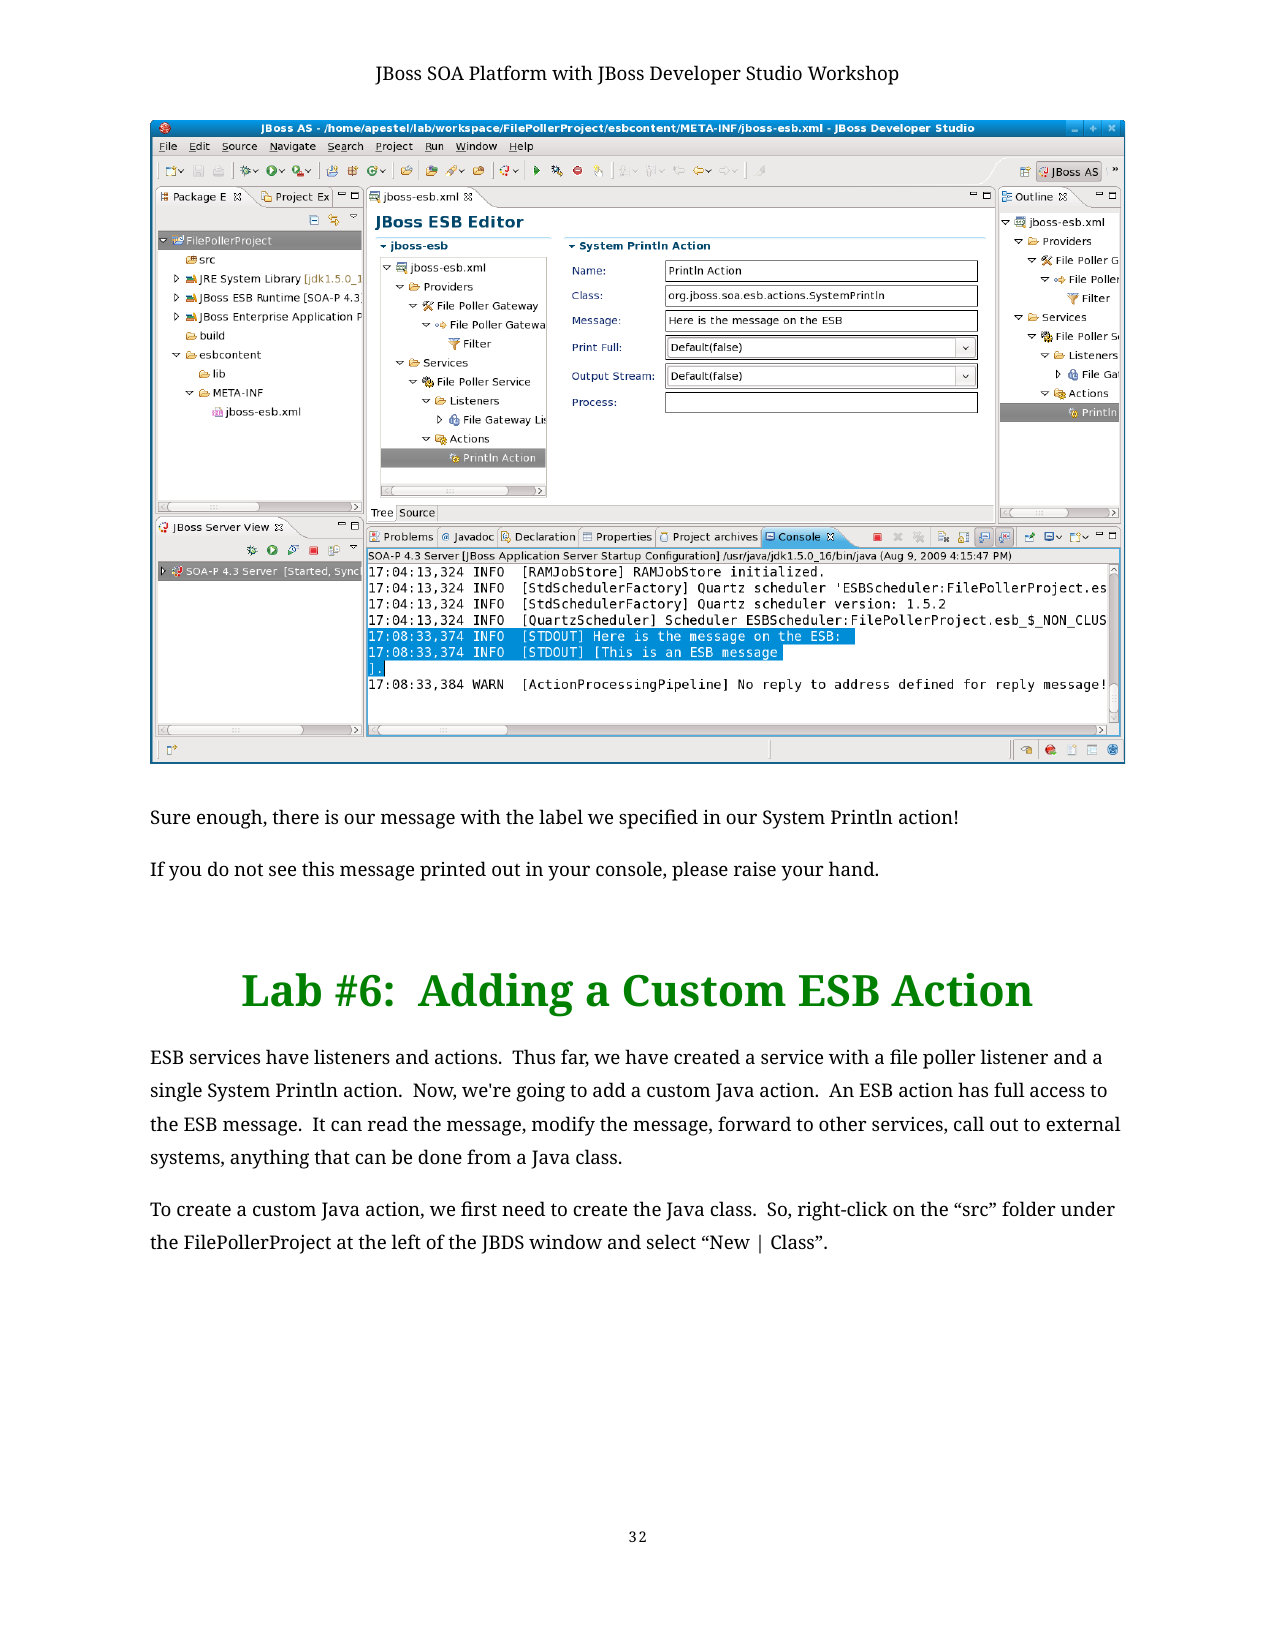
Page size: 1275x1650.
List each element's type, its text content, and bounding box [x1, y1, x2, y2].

picture [1067, 120, 1083, 131]
picture [150, 123, 1125, 764]
picture [1085, 120, 1119, 130]
subtitle Lab #6: Adding a Custom ESB Action [150, 960, 1125, 1019]
text If you do not see this message printed out in your console, please raise your hand. [150, 856, 1125, 882]
text ESB services have listeners and actions. Thus far, we have created a service with a file poller listener and a single System Println action. Now, we're going to add a custom Java action. An ESB action has full access to the ESB message. It can read the message, modify the message, forward to other services, call out to external systems, anything that can be done from a Java class. [150, 1045, 1125, 1169]
text To create a custom Java action, we first need to create the Java class. So, right-click on the “src” folder under the FilePollerProject at the left of the JBDS window and select “New | Class”. [150, 1196, 1125, 1254]
text Sure enough, there is our message with the label we specified in our System Println action! [150, 764, 1125, 830]
